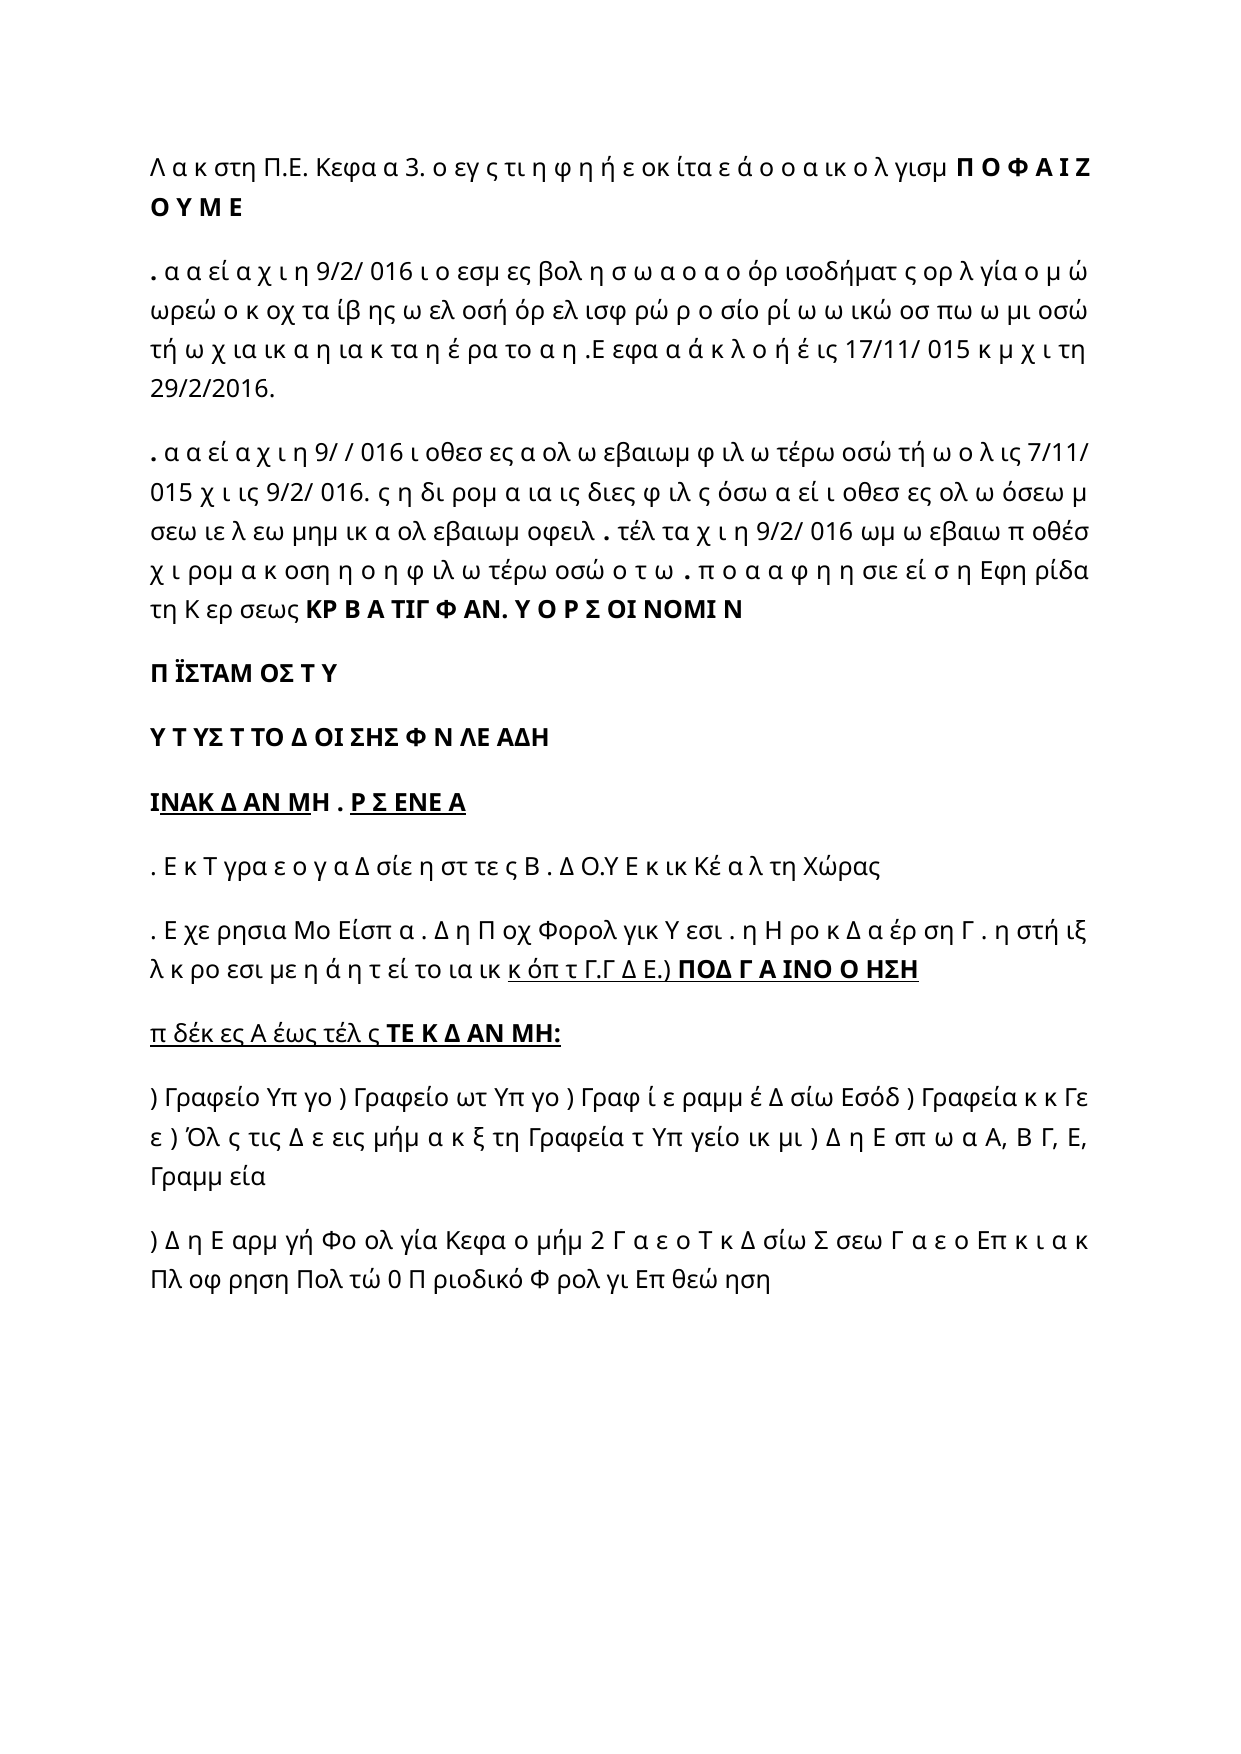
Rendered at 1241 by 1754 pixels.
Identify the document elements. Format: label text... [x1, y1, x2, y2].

text Λ α κ στη Π.Ε. Κεφα α 3. ο εγ ς τι η φ η ή ε οκ ίτα ε ά ο ο α ικ ο λ γισμ Π Ο Φ Α Ι Ζ Ο Υ Μ Ε [150, 150, 1090, 223]
text π δέκ ες Α έως τέλ ς ΤΕ Κ Δ ΑΝ ΜΗ: [150, 1016, 1090, 1050]
text . Ε κ Τ γρα ε ο γ α Δ σίε η στ τε ς Β . Δ Ο.Υ Ε κ ικ Κέ α λ τη Χώρας [150, 848, 1090, 882]
text ) Δ η Ε αρμ γή Φο ολ γία Κεφα ο μήμ 2 Γ α ε ο Τ κ Δ σίω Σ σεω Γ α ε ο Επ κ ι α κ Πλ οφ ρηση Πολ τώ 0 Π ριοδικό Φ ρολ γι Επ θεώ ηση [150, 1222, 1090, 1296]
text ΙΝΑΚ Δ ΑΝ ΜΗ . Ρ Σ ΕΝΕ Α [150, 784, 1090, 818]
text ) Γραφείο Υπ γο ) Γραφείο ωτ Υπ γο ) Γραφ ί ε ραμμ έ Δ σίω Εσόδ ) Γραφεία κ κ Γε ε ) Όλ ς τις Δ ε εις μήμ α κ ξ τη Γραφεία τ Υπ γείο ικ μι ) Δ η Ε σπ ω α Α, Β Γ, Ε, Γραμμ εία [150, 1080, 1090, 1192]
text . α α εί α χ ι η 9/2/ 016 ι ο εσμ ες βολ η σ ω α ο α ο όρ ισοδήματ ς ορ λ γία ο μ ώ ωρεώ ο κ οχ τα ίβ ης ω ελ οσή όρ ελ ισφ ρώ ρ ο σίο ρί ω ω ικώ οσ πω ω μι οσώ τή ω χ ια ικ α η ια κ τα η έ ρα το α η .Ε εφα α ά κ λ ο ή έ ις 17/11/ 015 κ μ χ ι τη 29/2/2016. [150, 253, 1090, 405]
text Π ΪΣΤΑΜ ΟΣ Τ Υ [150, 656, 1090, 690]
text . α α εί α χ ι η 9/ / 016 ι οθεσ ες α ολ ω εβαιωμ φ ιλ ω τέρω οσώ τή ω ο λ ις 7/11/ 015 χ ι ις 9/2/ 016. ς η δι ρομ α ια ις διες φ ιλ ς όσω α εί ι οθεσ ες ολ ω όσεω μ σεω ιε λ εω μημ ικ α ολ εβαιωμ οφειλ . τέλ τα χ ι η 9/2/ 016 ωμ ω εβαιω π οθέσ χ ι ρομ α κ οση η ο η φ ιλ ω τέρω οσώ ο τ ω . π ο α α φ η η σιε εί σ η Εφη ρίδα τη Κ ερ σεως ΚΡ Β Α ΤΙΓ Φ ΑΝ. Υ Ο Ρ Σ ΟΙ ΝΟΜΙ Ν [150, 435, 1090, 626]
text . Ε χε ρησια Μο Είσπ α . Δ η Π οχ Φορολ γικ Υ εσι . η Η ρο κ Δ α έρ ση Γ . η στή ιξ λ κ ρο εσι με η ά η τ εί το ια ικ κ όπ τ Γ.Γ Δ Ε.) ΠΟΔ Γ Α ΙΝΟ Ο ΗΣΗ [150, 912, 1090, 986]
text Υ Τ ΥΣ Τ ΤΟ Δ ΟΙ ΣΗΣ Φ Ν ΛΕ ΑΔΗ [150, 720, 1090, 754]
